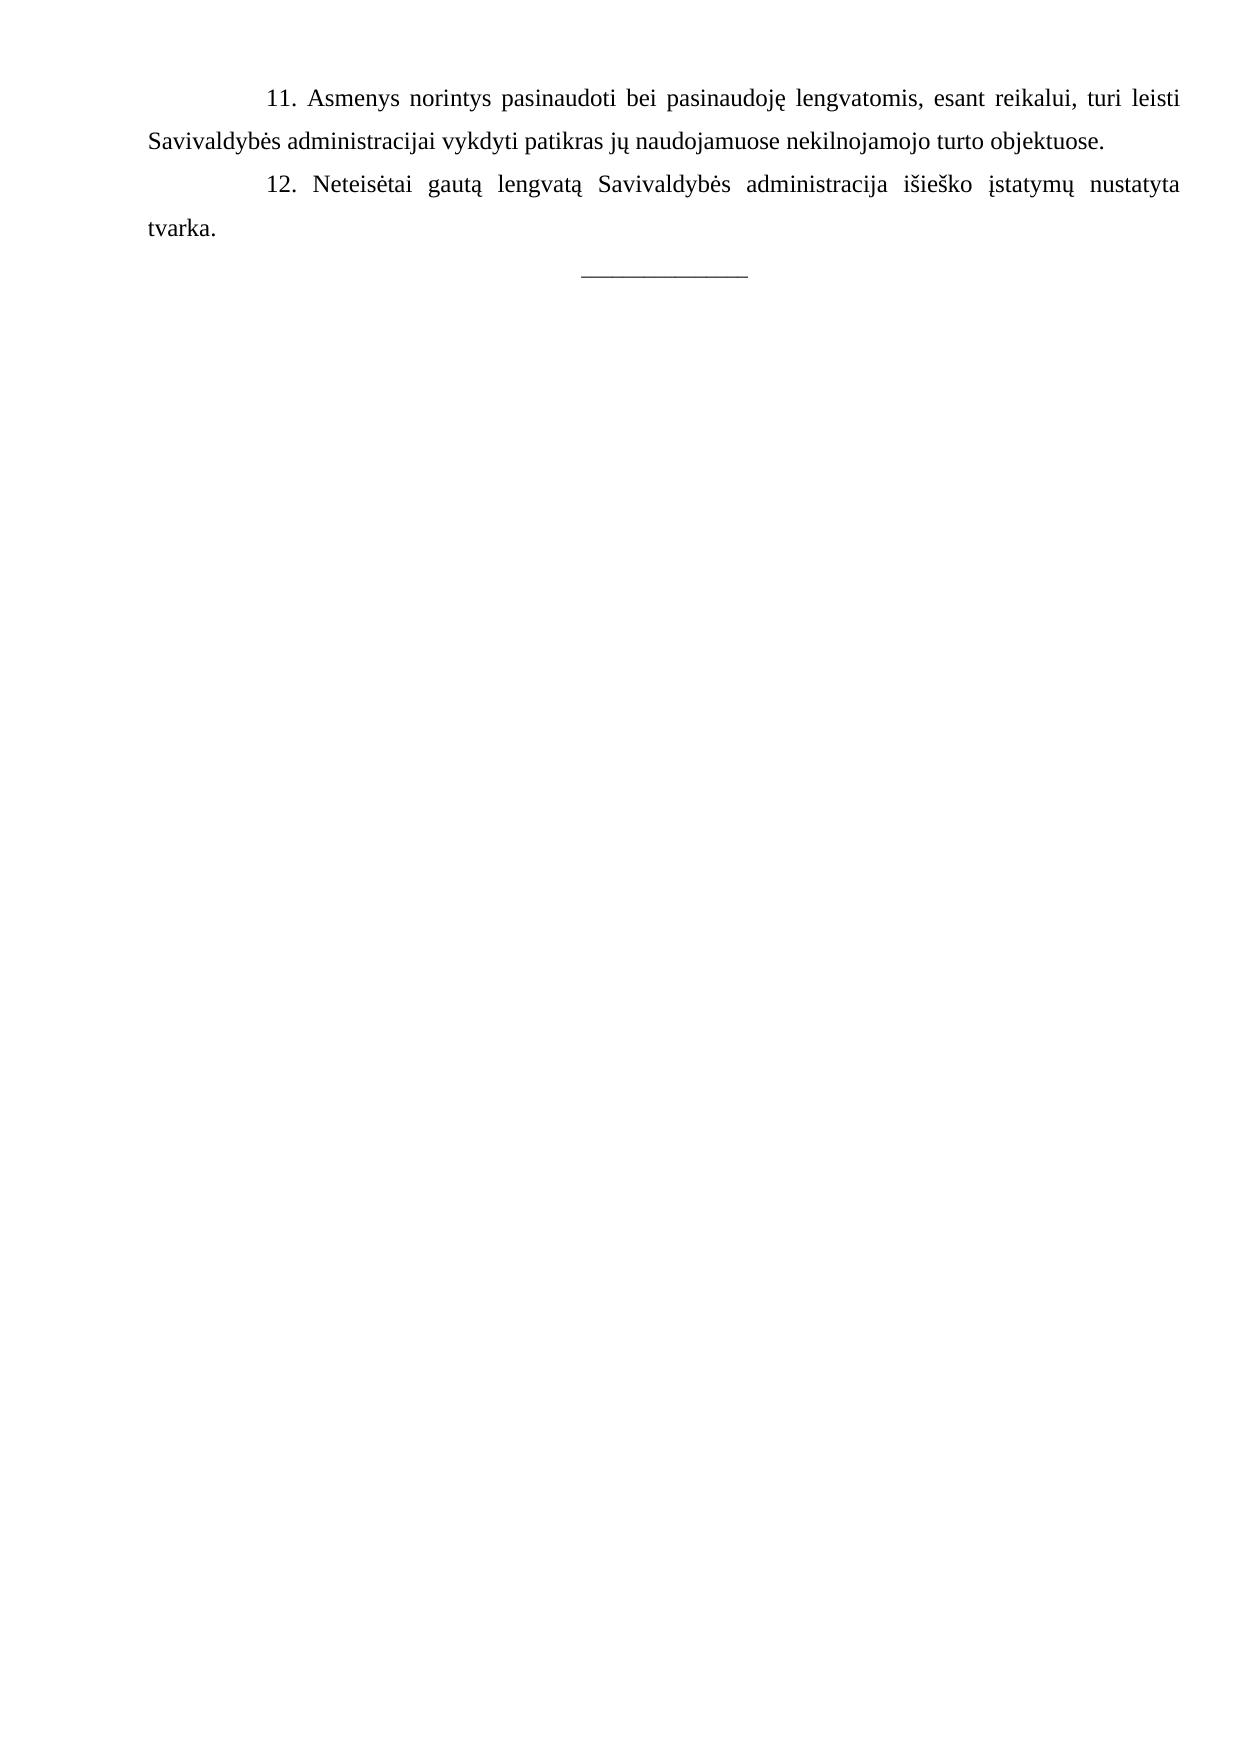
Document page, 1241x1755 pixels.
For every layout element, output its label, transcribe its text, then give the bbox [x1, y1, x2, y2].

text 12. Neteisėtai gautą lengvatą Savivaldybės administracija išieško įstatymų nustatyta tvarka. [148, 169, 1181, 241]
text 11. Asmenys norintys pasinaudoti bei pasinaudoję lengvatomis, esant reikalui, turi leisti Savivaldybės administracijai vykdyti patikras jų naudojamuose nekilnojamojo turto objektuose. [148, 83, 1181, 155]
text ________________ [148, 256, 1181, 280]
